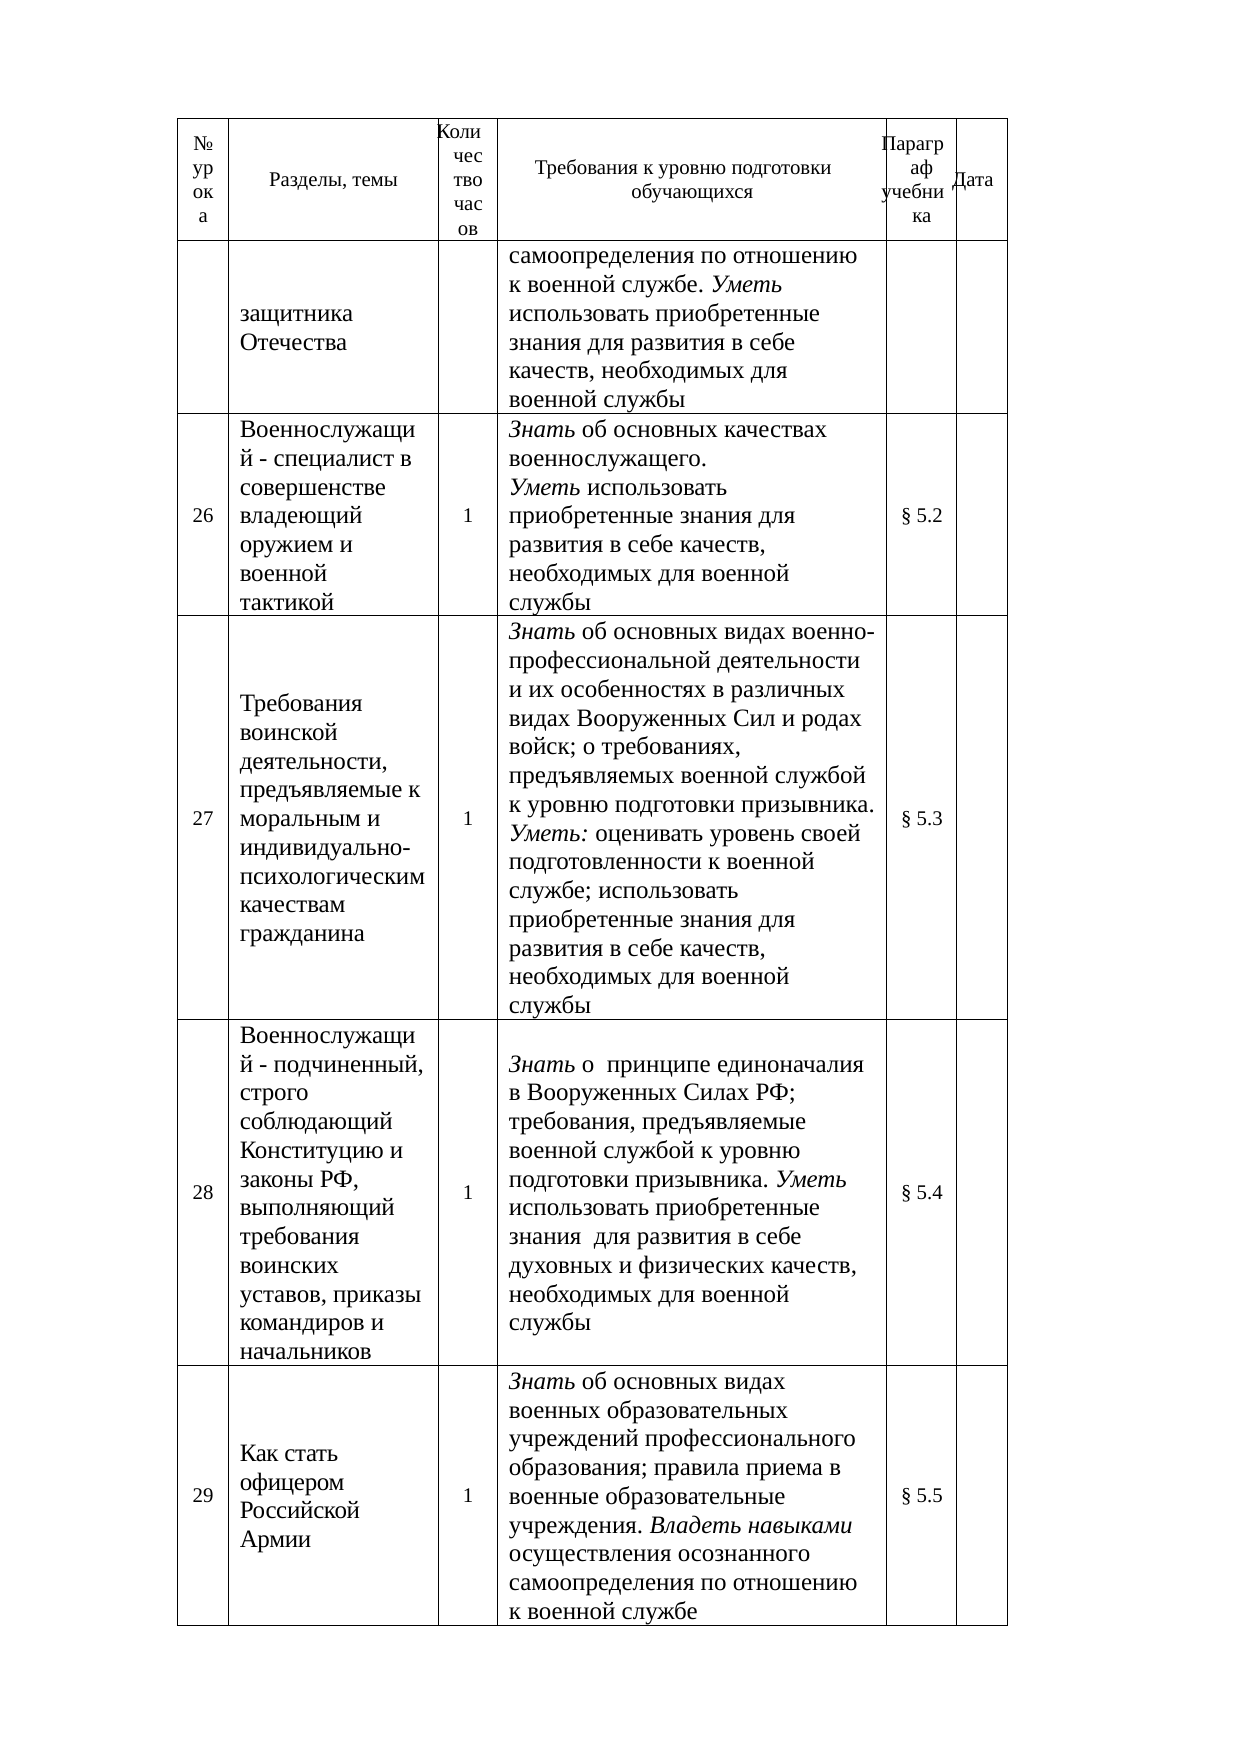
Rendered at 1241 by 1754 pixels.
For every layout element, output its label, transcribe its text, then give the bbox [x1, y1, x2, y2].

table_cell [957, 1366, 1007, 1625]
table_header Разделы, темы [229, 119, 438, 239]
table_header Требования к уровню подготовки обучающихся [498, 119, 886, 239]
table_header Дата [957, 119, 1007, 239]
table_cell [957, 241, 1007, 413]
table_cell 1 [439, 414, 497, 615]
table_cell Военнослужащий - специалист в совершенстве владеющий оружием и военной тактикой [229, 414, 438, 615]
table_cell Знать об основных видах военных образовательных учреждений профессионального образования; правила приема в военные образовательные учреждения. Владеть навыками осуществления осознанного самоопределения по отношению к военной службе [498, 1366, 886, 1625]
table_cell [957, 616, 1007, 1019]
table_cell 27 [178, 616, 228, 1019]
table_cell 26 [178, 414, 228, 615]
table_cell Знать об основных качествах военнослужащего. Уметь использовать приобретенные знания для развития в себе качеств, необходимых для военной службы [498, 414, 886, 615]
table_header Количество часов [439, 119, 497, 239]
table_cell [178, 241, 228, 413]
table_cell [439, 241, 497, 413]
table_cell § 5.2 [887, 414, 956, 615]
table_cell 1 [439, 1020, 497, 1365]
table_cell Знать об основных видах военно-профессиональной деятельности и их особенностях в различных видах Вооруженных Сил и родах войск; о требованиях, предъявляемых военной службой к уровню подготовки призывника. Уметь: оценивать уровень своей подготовленности к военной службе; использовать приобретенные знания для развития в себе качеств, необходимых для военной службы [498, 616, 886, 1019]
table_cell § 5.5 [887, 1366, 956, 1625]
table_cell 29 [178, 1366, 228, 1625]
table_cell Военнослужащий - подчиненный, строго соблюдающий Конституцию и законы РФ, выполняющий требования воинских уставов, приказы командиров и начальников [229, 1020, 438, 1365]
table_cell [957, 1020, 1007, 1365]
table_cell Как стать офицером Российской Армии [229, 1366, 438, 1625]
table_cell 1 [439, 1366, 497, 1625]
table_cell § 5.3 [887, 616, 956, 1019]
table_cell Требования воинской деятельности, предъявляемые к моральным и индивидуально-психологическим качествам гражданина [229, 616, 438, 1019]
table_cell 1 [439, 616, 497, 1019]
table_header № урока [178, 119, 228, 239]
table_cell § 5.4 [887, 1020, 956, 1365]
table_cell [887, 241, 956, 413]
table_cell защитника Отечества [229, 241, 438, 413]
table_cell 28 [178, 1020, 228, 1365]
table_cell [957, 414, 1007, 615]
table_cell Знать о принципе единоначалия в Вооруженных Силах РФ; требования, предъявляемые военной службой к уровню подготовки призывника. Уметь использовать приобретенные знания для развития в себе духовных и физических качеств, необходимых для военной службы [498, 1020, 886, 1365]
table_cell самоопределения по отношению к военной службе. Уметь использовать приобретенные знания для развития в себе качеств, необходимых для военной службы [498, 241, 886, 413]
table_header Параграф учебника [887, 119, 956, 239]
